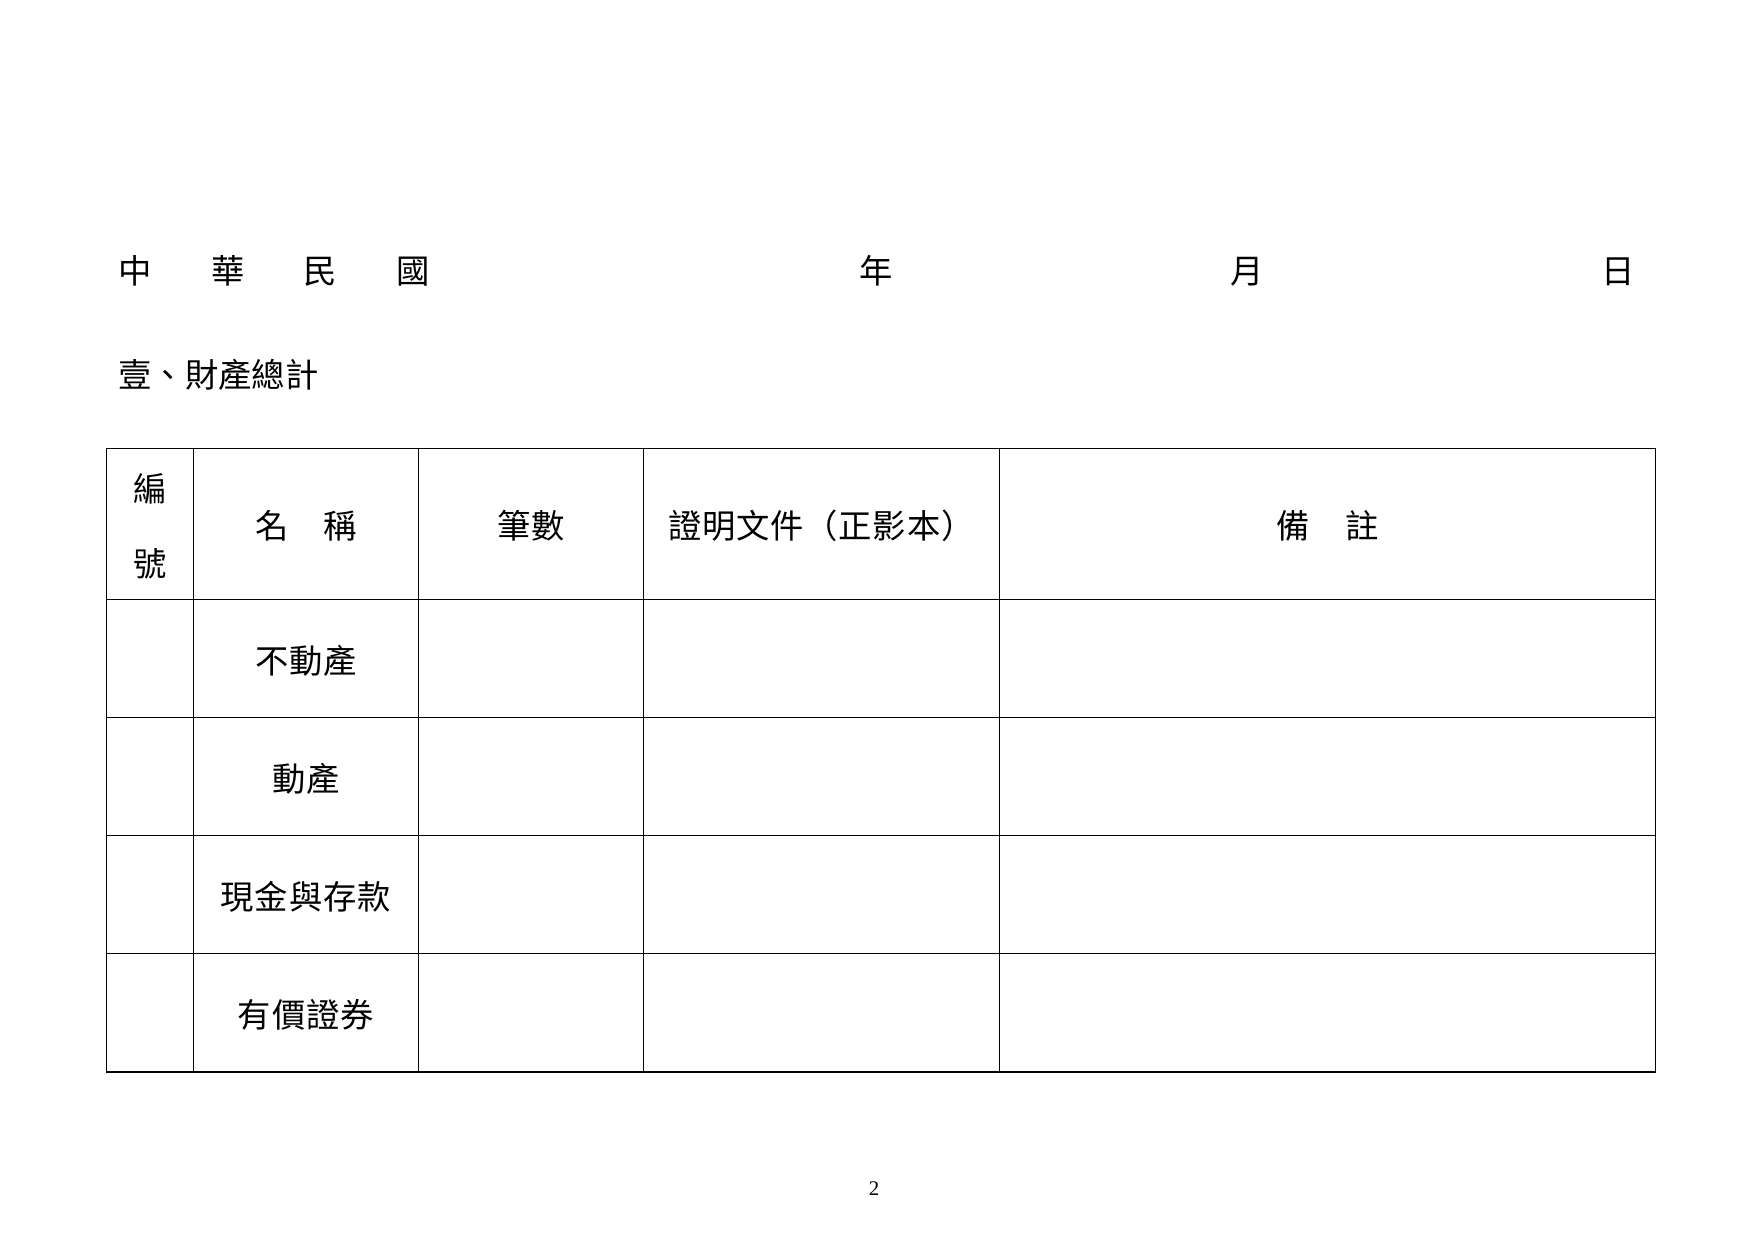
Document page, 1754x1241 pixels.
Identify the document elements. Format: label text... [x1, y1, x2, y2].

table_cell [419, 836, 643, 953]
table_cell [644, 954, 999, 1071]
table_cell 現金與存款 [194, 836, 418, 953]
table_cell [107, 836, 193, 953]
table_cell [419, 600, 643, 717]
table_header 編號 [107, 449, 193, 599]
table_cell [419, 954, 643, 1071]
table_cell [419, 718, 643, 835]
table_header 名 稱 [194, 449, 418, 599]
table_cell [107, 718, 193, 835]
table_cell [1000, 836, 1655, 953]
table_cell [107, 600, 193, 717]
table_cell [644, 718, 999, 835]
table_cell 不動產 [194, 600, 418, 717]
table_header 證明文件（正影本） [644, 449, 999, 599]
table_header 備 註 [1000, 449, 1655, 599]
table_cell [1000, 954, 1655, 1071]
text 中華民國 年 月 日 [118, 231, 1636, 306]
table_cell [1000, 718, 1655, 835]
table_header 筆數 [419, 449, 643, 599]
table_cell 有價證券 [194, 954, 418, 1071]
table_cell [644, 836, 999, 953]
table_cell [644, 600, 999, 717]
text 壹、財產總計 [118, 335, 1636, 410]
table_cell 動產 [194, 718, 418, 835]
table_cell [1000, 600, 1655, 717]
table_cell [107, 954, 193, 1071]
